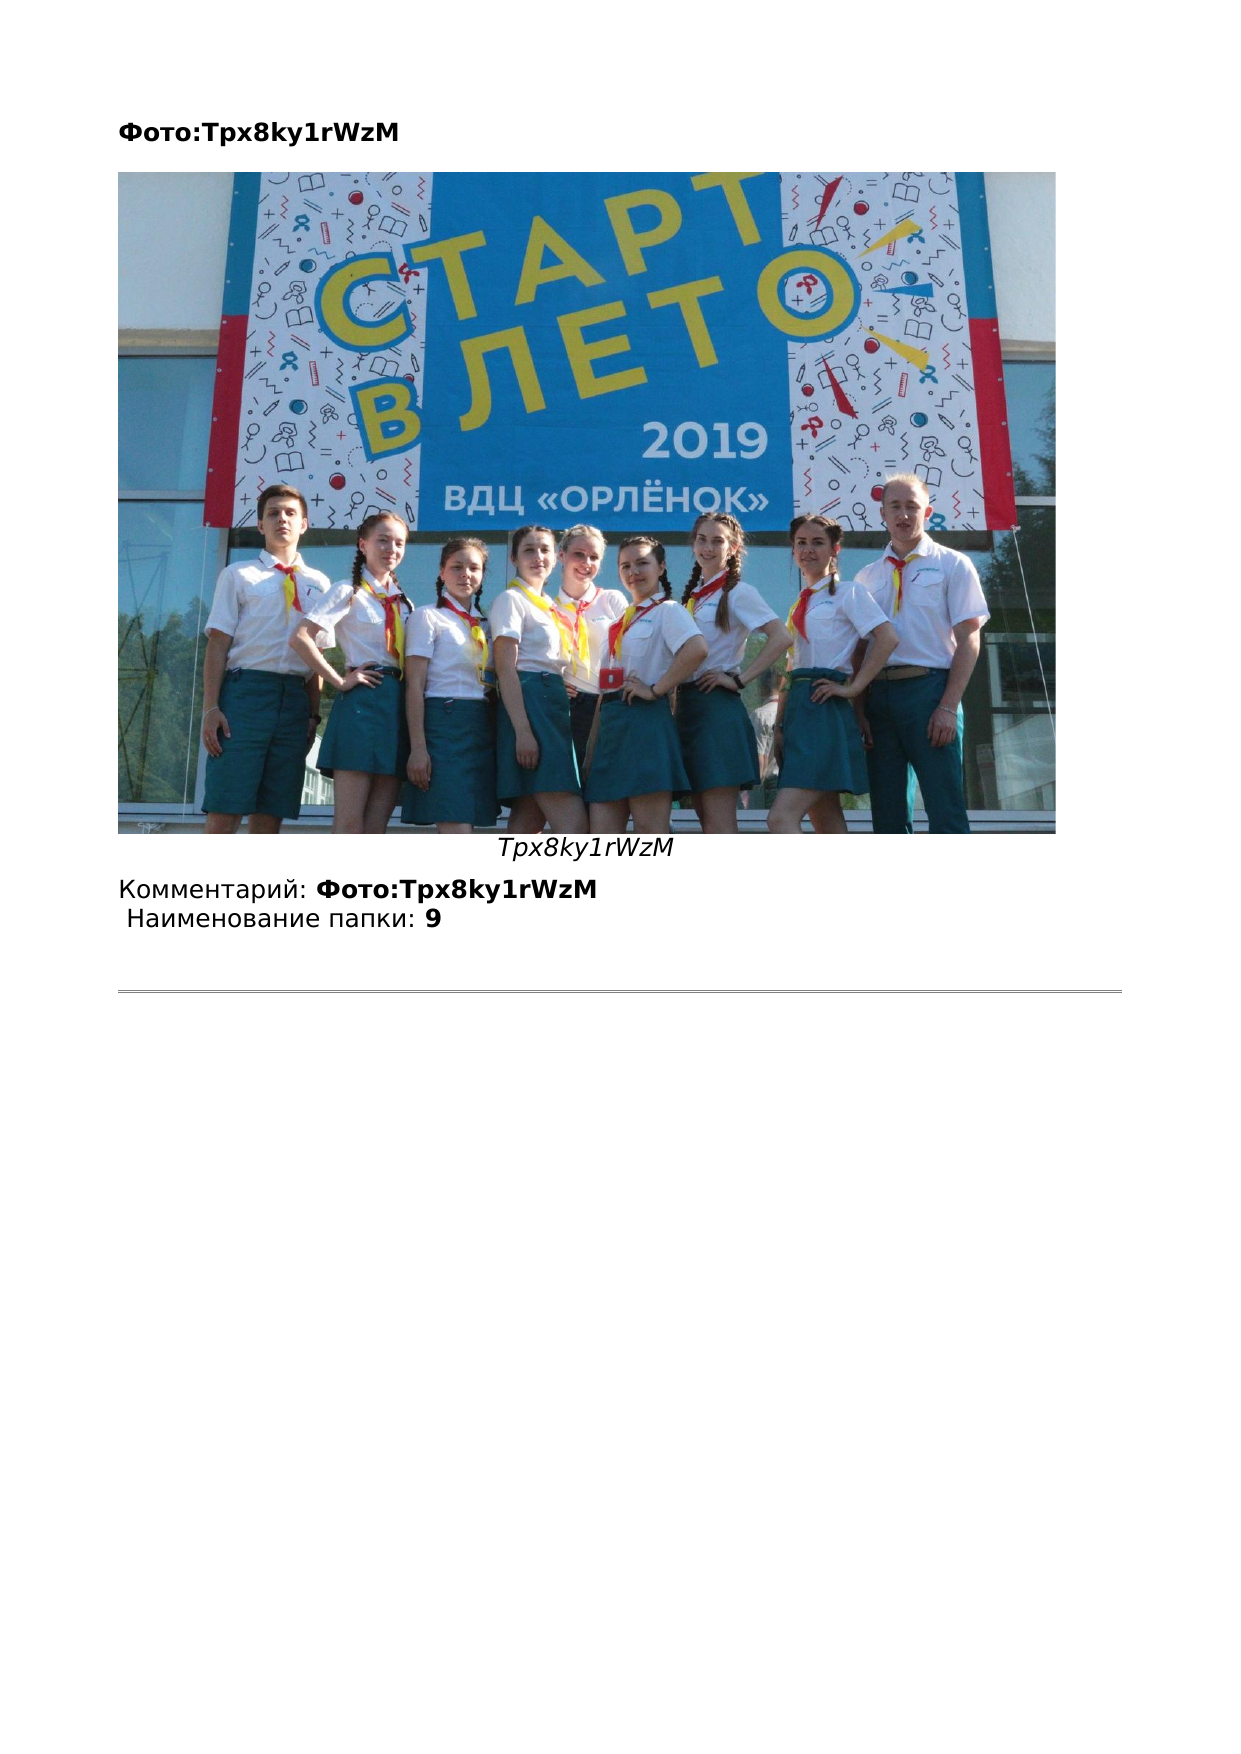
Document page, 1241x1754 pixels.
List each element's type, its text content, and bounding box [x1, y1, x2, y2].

text Tpx8ky1rWzM [118, 834, 1056, 863]
text Комментарий: Фото:Tpx8ky1rWzM Наименование папки: 9 [118, 875, 1122, 963]
picture [118, 172, 1056, 834]
subtitle Фото:Tpx8ky1rWzM [118, 118, 1122, 147]
